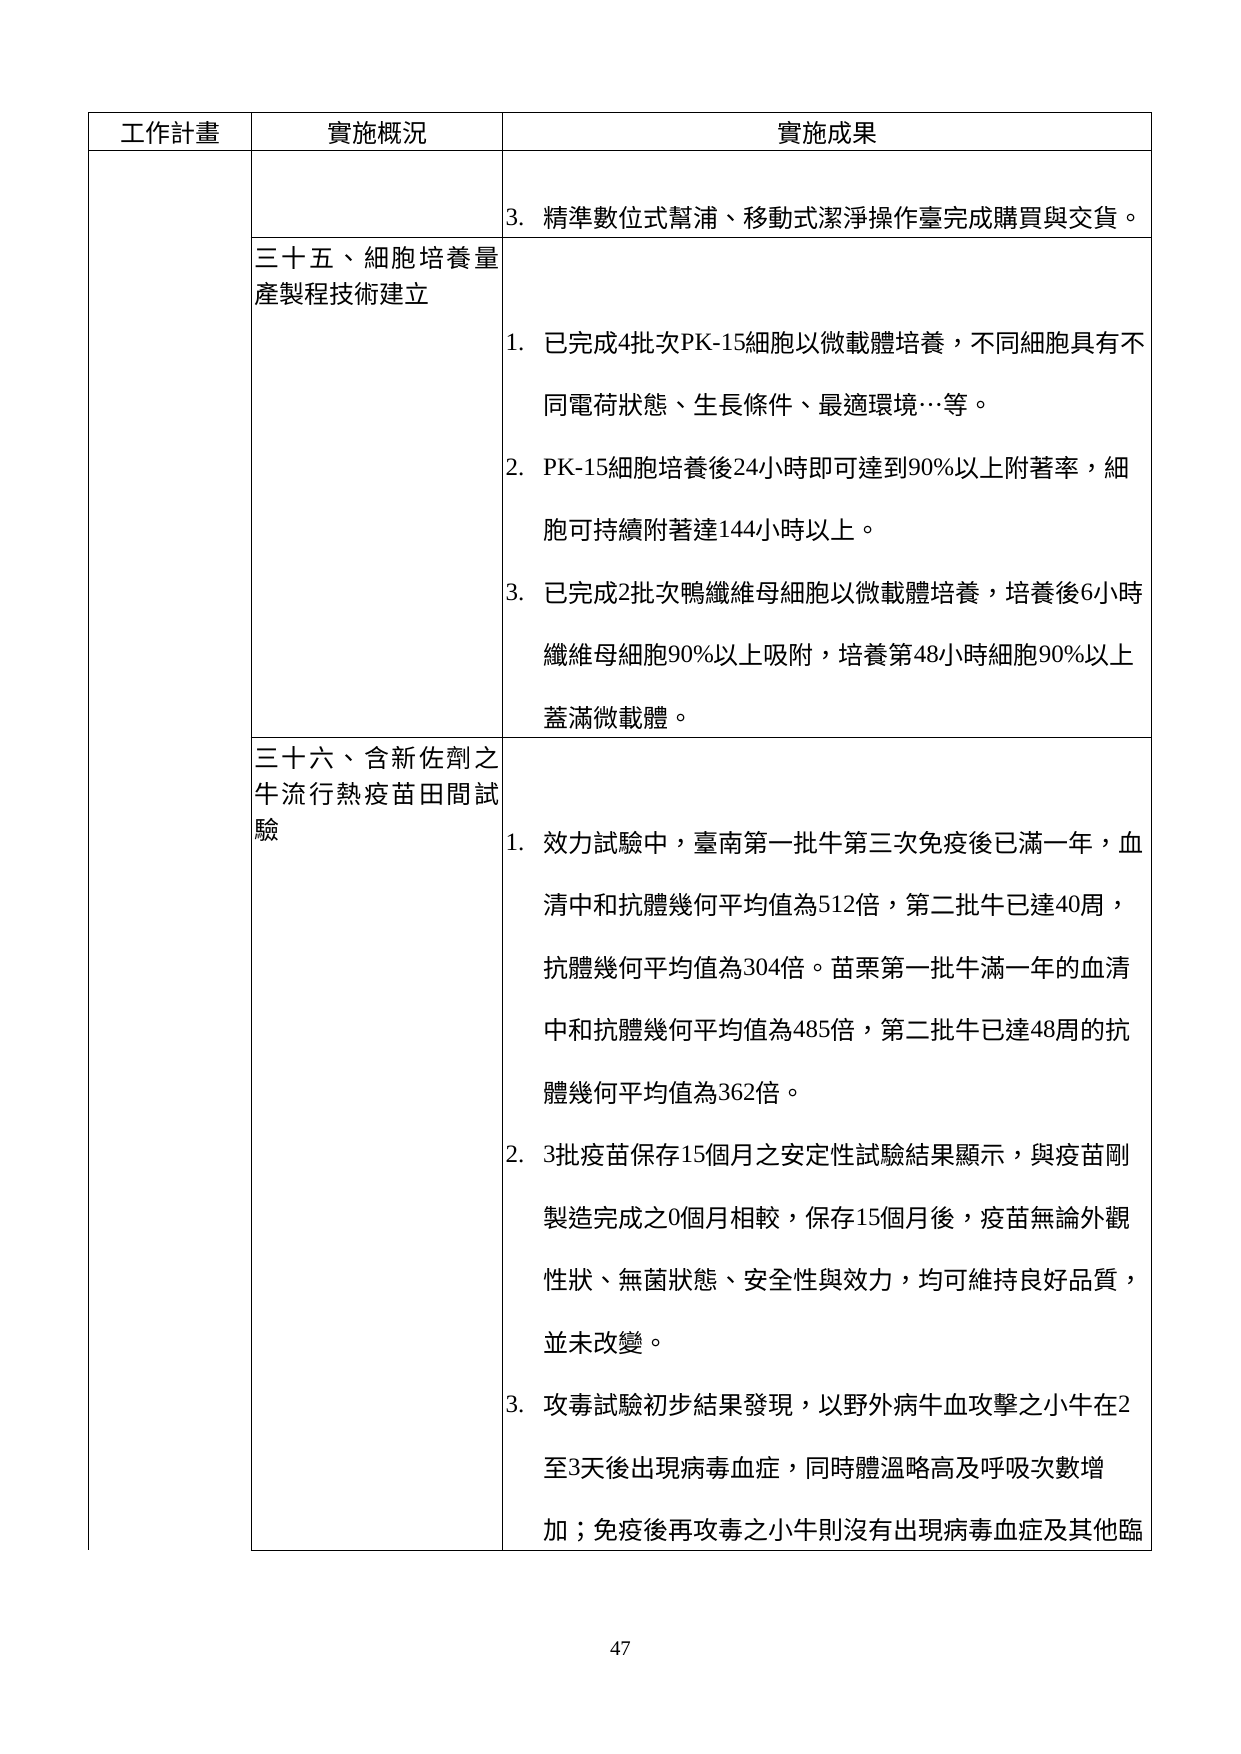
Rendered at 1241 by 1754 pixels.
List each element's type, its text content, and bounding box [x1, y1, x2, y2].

table_cell 已完成4批次PK-15細胞以微載體培養，不同細胞具有不同電荷狀態、生長條件、最適環境…等。 PK-15細胞培養後24小時即可達到90%以上附著率，細胞可持續附著達144小時以上。 已完成2批次鴨纖維母細胞以微載體培養，培養後6小時纖維母細胞90%以上吸附，培養第48小時細胞90%以上蓋滿微載體。 [503, 238, 1151, 737]
table_header 實施成果 [503, 113, 1151, 149]
table_cell [89, 237, 251, 737]
table_cell [89, 151, 251, 237]
table_cell 三十五、細胞培養量產製程技術建立 [252, 238, 502, 737]
table_cell [89, 737, 251, 1550]
table_cell 三十六、含新佐劑之牛流行熱疫苗田間試驗 [252, 738, 502, 1550]
table_header 工作計畫 [89, 113, 251, 149]
table_cell [252, 151, 502, 237]
table_cell 效力試驗中，臺南第一批牛第三次免疫後已滿一年，血清中和抗體幾何平均值為512倍，第二批牛已達40周，抗體幾何平均值為304倍。苗栗第一批牛滿一年的血清中和抗體幾何平均值為485倍，第二批牛已達48周的抗體幾何平均值為362倍。 3批疫苗保存15個月之安定性試驗結果顯示，與疫苗剛製造完成之0個月相較，保存15個月後，疫苗無論外觀性狀、無菌狀態、安全性與效力，均可維持良好品質，並未改變。 攻毒試驗初步結果發現，以野外病牛血攻擊之小牛在2至3天後出現病毒血症，同時體溫略高及呼吸次數增加；免疫後再攻毒之小牛則沒有出現病毒血症及其他臨 [503, 738, 1151, 1550]
table_cell 完成3價RA菌苗量產製造工作交接與試製5大槽、2小槽。 抗RA菌雙價卵黃抗體製劑新藥申請技術資料補充、修改與重新撰寫完成。 精準數位式幫浦、移動式潔淨操作臺完成購買與交貨。 [503, 151, 1151, 237]
table_header 實施概況 [252, 113, 502, 149]
